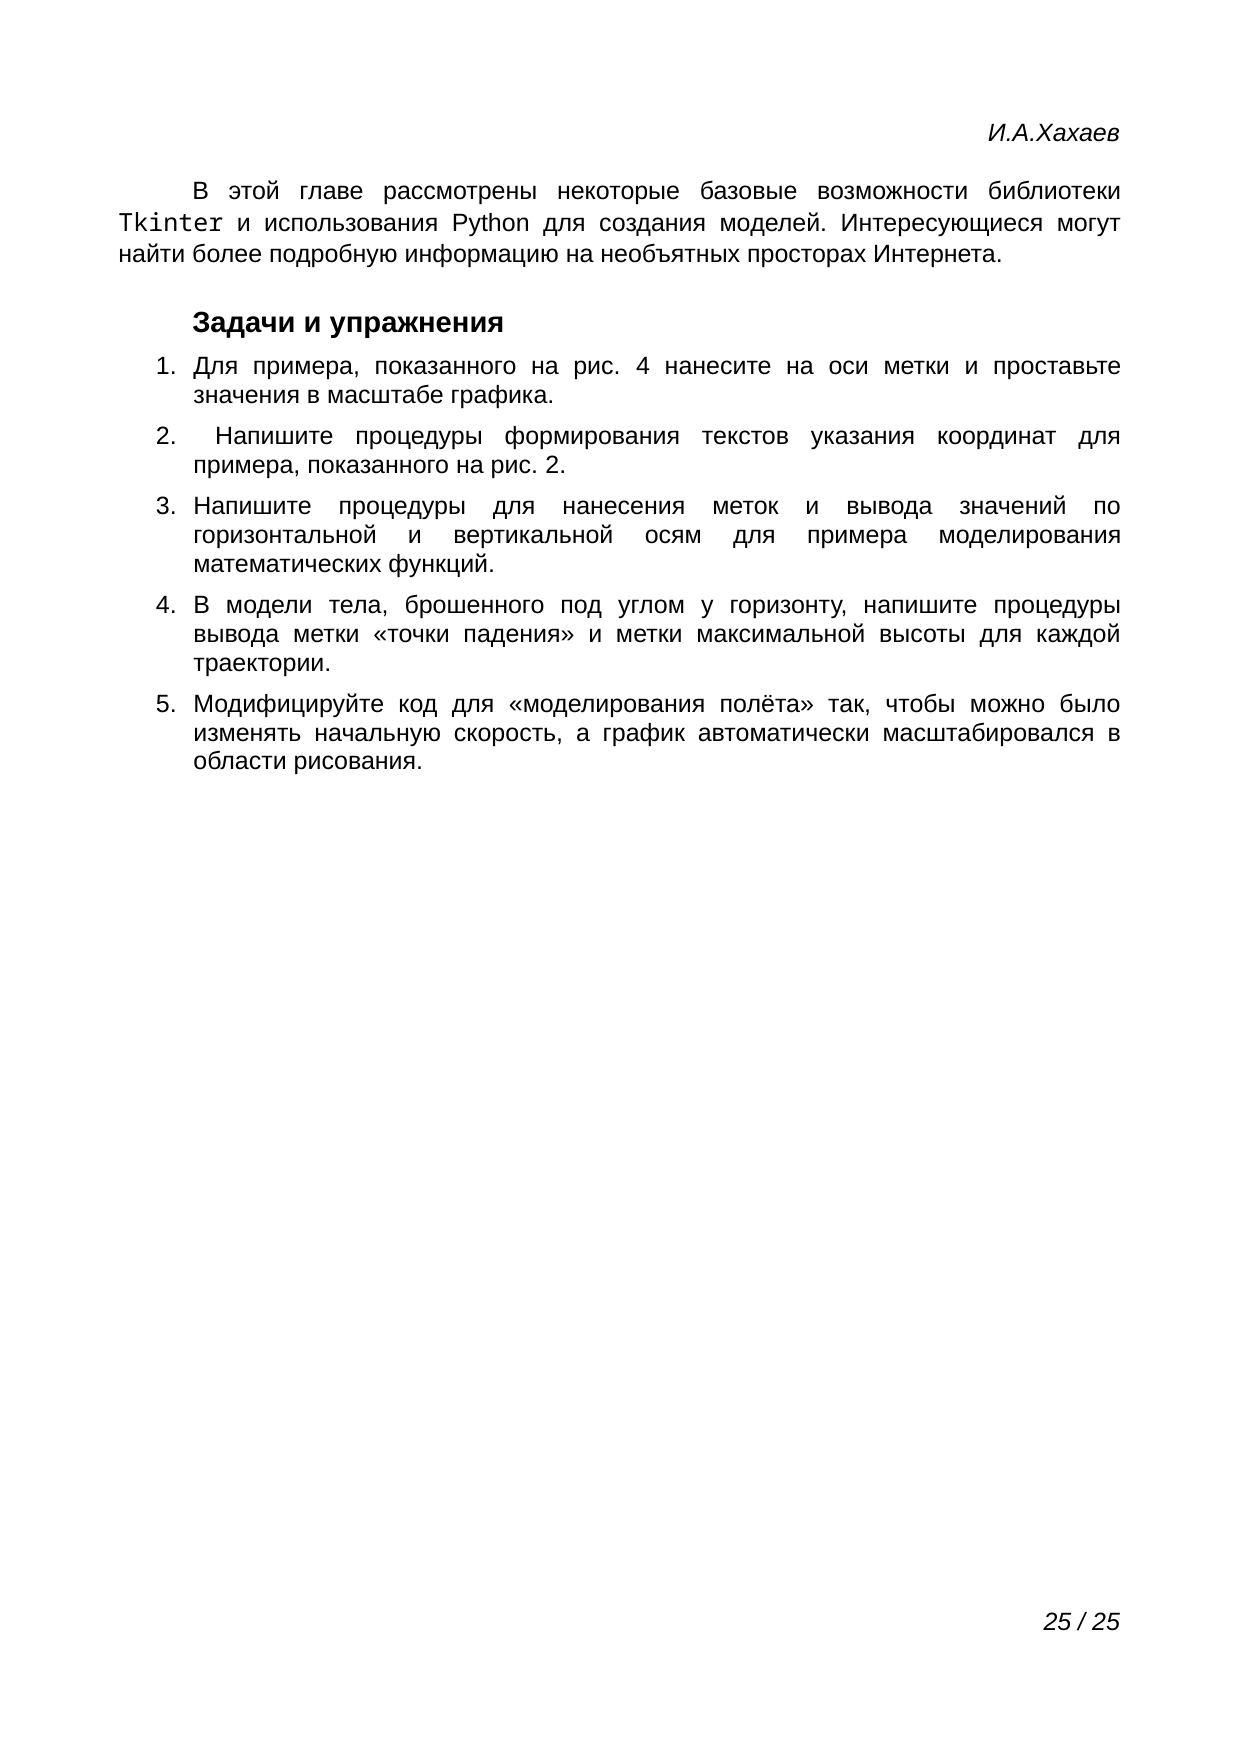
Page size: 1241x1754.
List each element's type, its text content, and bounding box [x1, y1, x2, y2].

text В этой главе рассмотрены некоторые базовые возможности библиотеки Tkinter и использования Python для создания моделей. Интересующиеся могут найти более подробную информацию на необъятных просторах Интернета. [118, 176, 1122, 268]
list Напишите процедуры для нанесения меток и вывода значений по горизонтальной и вертикальной осям для примера моделирования математических функций. [156, 491, 1122, 578]
list Модифицируйте код для «моделирования полёта» так, чтобы можно было изменять начальную скорость, а график автоматически масштабировался в области рисования. [156, 689, 1122, 775]
subtitle Задачи и упражнения [118, 305, 1122, 339]
list В модели тела, брошенного под углом у горизонту, напишите процедуры вывода метки «точки падения» и метки максимальной высоты для каждой траектории. [156, 590, 1122, 676]
list Для примера, показанного на рис. 4 нанесите на оси метки и проставьте значения в масштабе графика. [156, 351, 1122, 409]
list Напишите процедуры формирования текстов указания координат для примера, показанного на рис. 2. [156, 421, 1122, 479]
